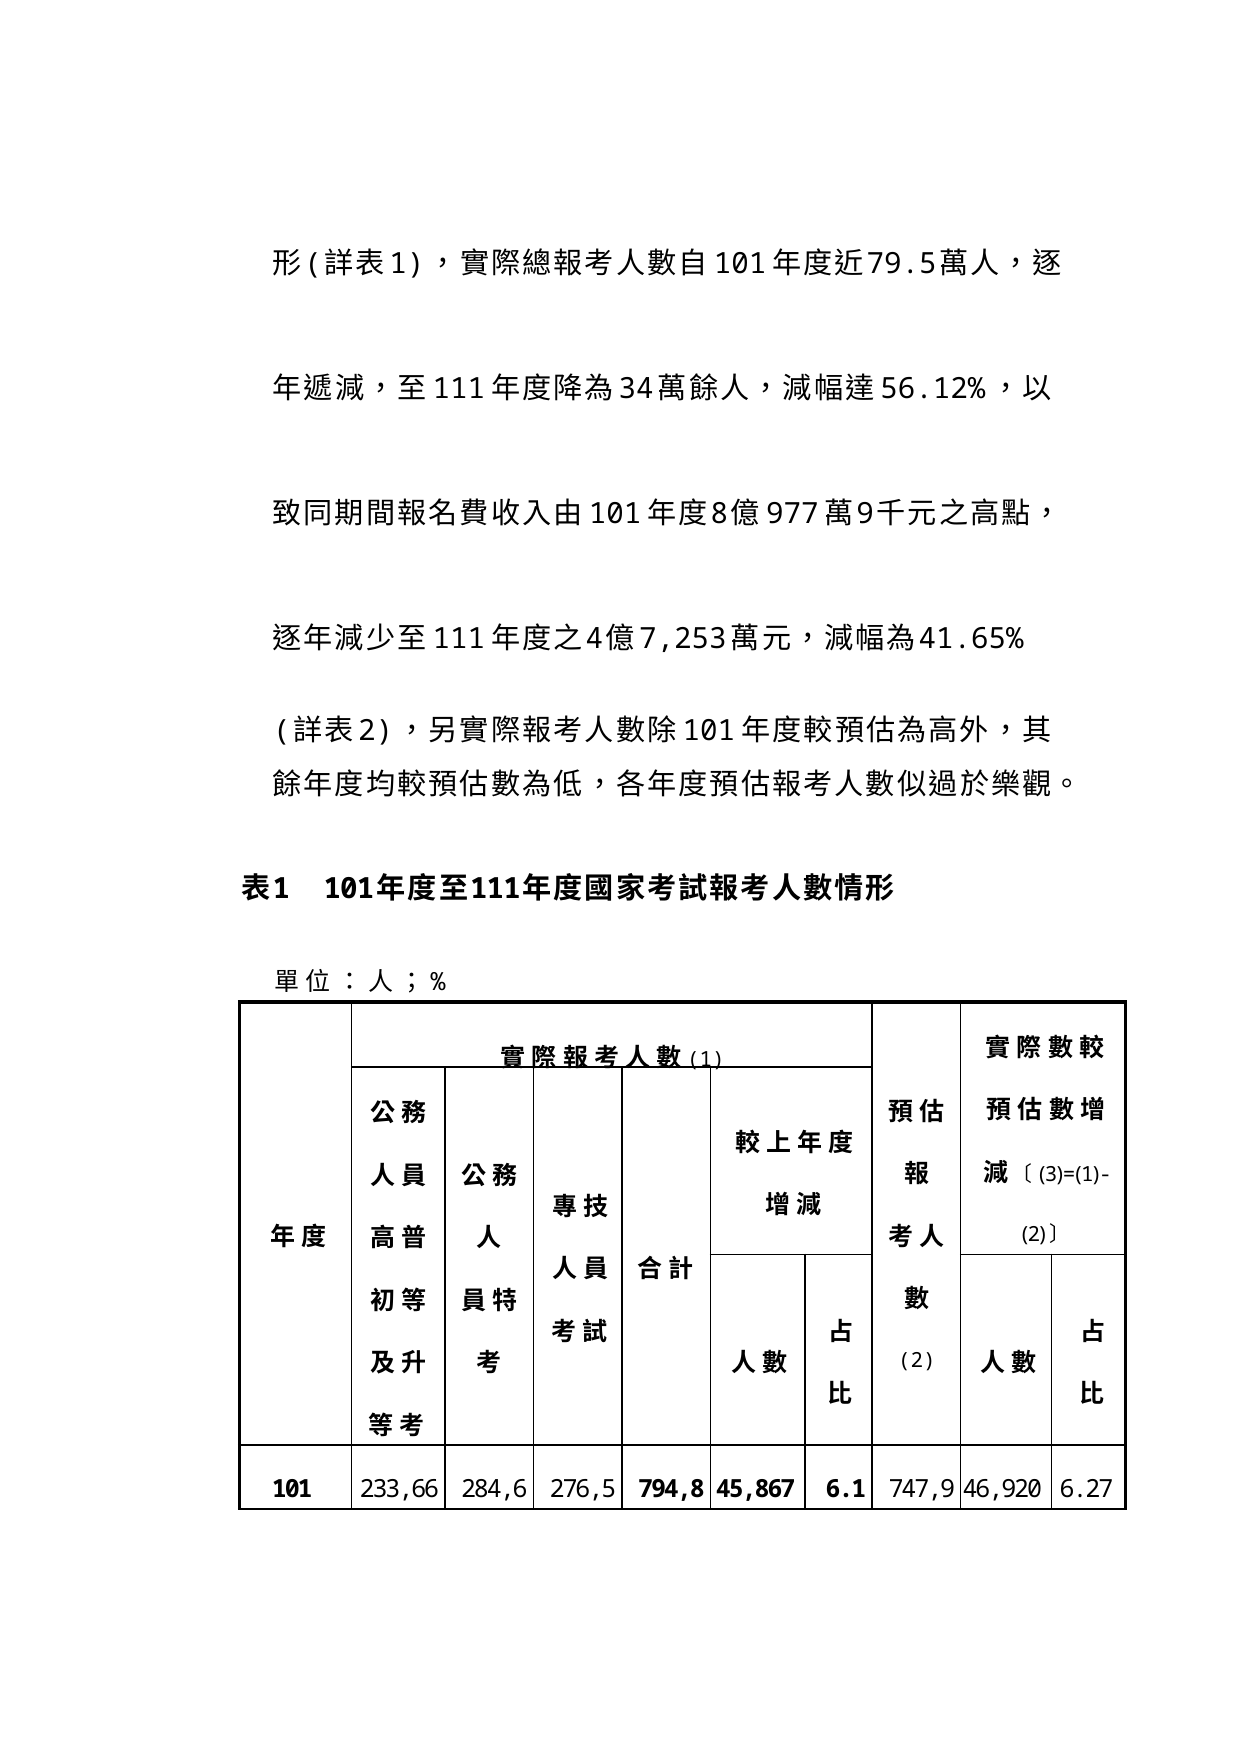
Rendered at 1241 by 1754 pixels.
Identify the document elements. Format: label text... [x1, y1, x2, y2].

table_cell 747,9 [873, 1446, 960, 1508]
table_cell 6.27 [1052, 1446, 1124, 1508]
table_cell 較上年度增減 [711, 1068, 871, 1253]
table_cell 233,662 [352, 1446, 444, 1508]
table_cell 人數 [961, 1255, 1051, 1444]
table_cell 合計 [623, 1068, 710, 1444]
table_cell 46,920 [961, 1446, 1051, 1508]
table_cell 101 [241, 1446, 351, 1508]
table_header 實際數較預估數增減〔(3)=(1)-(2)〕 [961, 1004, 1124, 1253]
table_cell 284,6 [446, 1446, 533, 1508]
table_cell 276,5 [534, 1446, 621, 1508]
table_cell 占比 [806, 1255, 871, 1444]
text 表1 101年度至111年度國家考試報考人數情形 單位：人；% [177, 802, 1063, 990]
table_header 預估報 考人數 (2) [873, 1004, 960, 1444]
table_cell 人數 [711, 1255, 804, 1444]
table_cell 45,867 [711, 1446, 804, 1508]
table_cell 公務人 員特考 [446, 1068, 533, 1444]
table_cell 專技人員考試 [534, 1068, 621, 1444]
table_cell 794,8 [623, 1446, 710, 1508]
table_cell 占比 [1052, 1255, 1124, 1444]
table_cell 6.1 [806, 1446, 871, 1508]
table_cell 公務人員高普初等及升等考 [352, 1068, 444, 1444]
text 據該基金提供101至111年度各項國家考試之報考情形(詳表1)，實際總報考人數自101年度近79.5萬人，逐年遞減，至111年度降為34萬餘人，減幅達56.12%，以致同期間報名費收入由101年度8億977萬9千元之高點，逐年減少至111年度之4億7,253萬元，減幅為41.65%(詳表2)，另實際報考人數除101年度較預估為高外，其餘年度均較預估數為低，各年度預估報考人數似過於樂觀。 [266, 177, 1063, 802]
table_header 實際報考人數(1) [352, 1004, 871, 1066]
table_header 年度 [241, 1004, 351, 1444]
